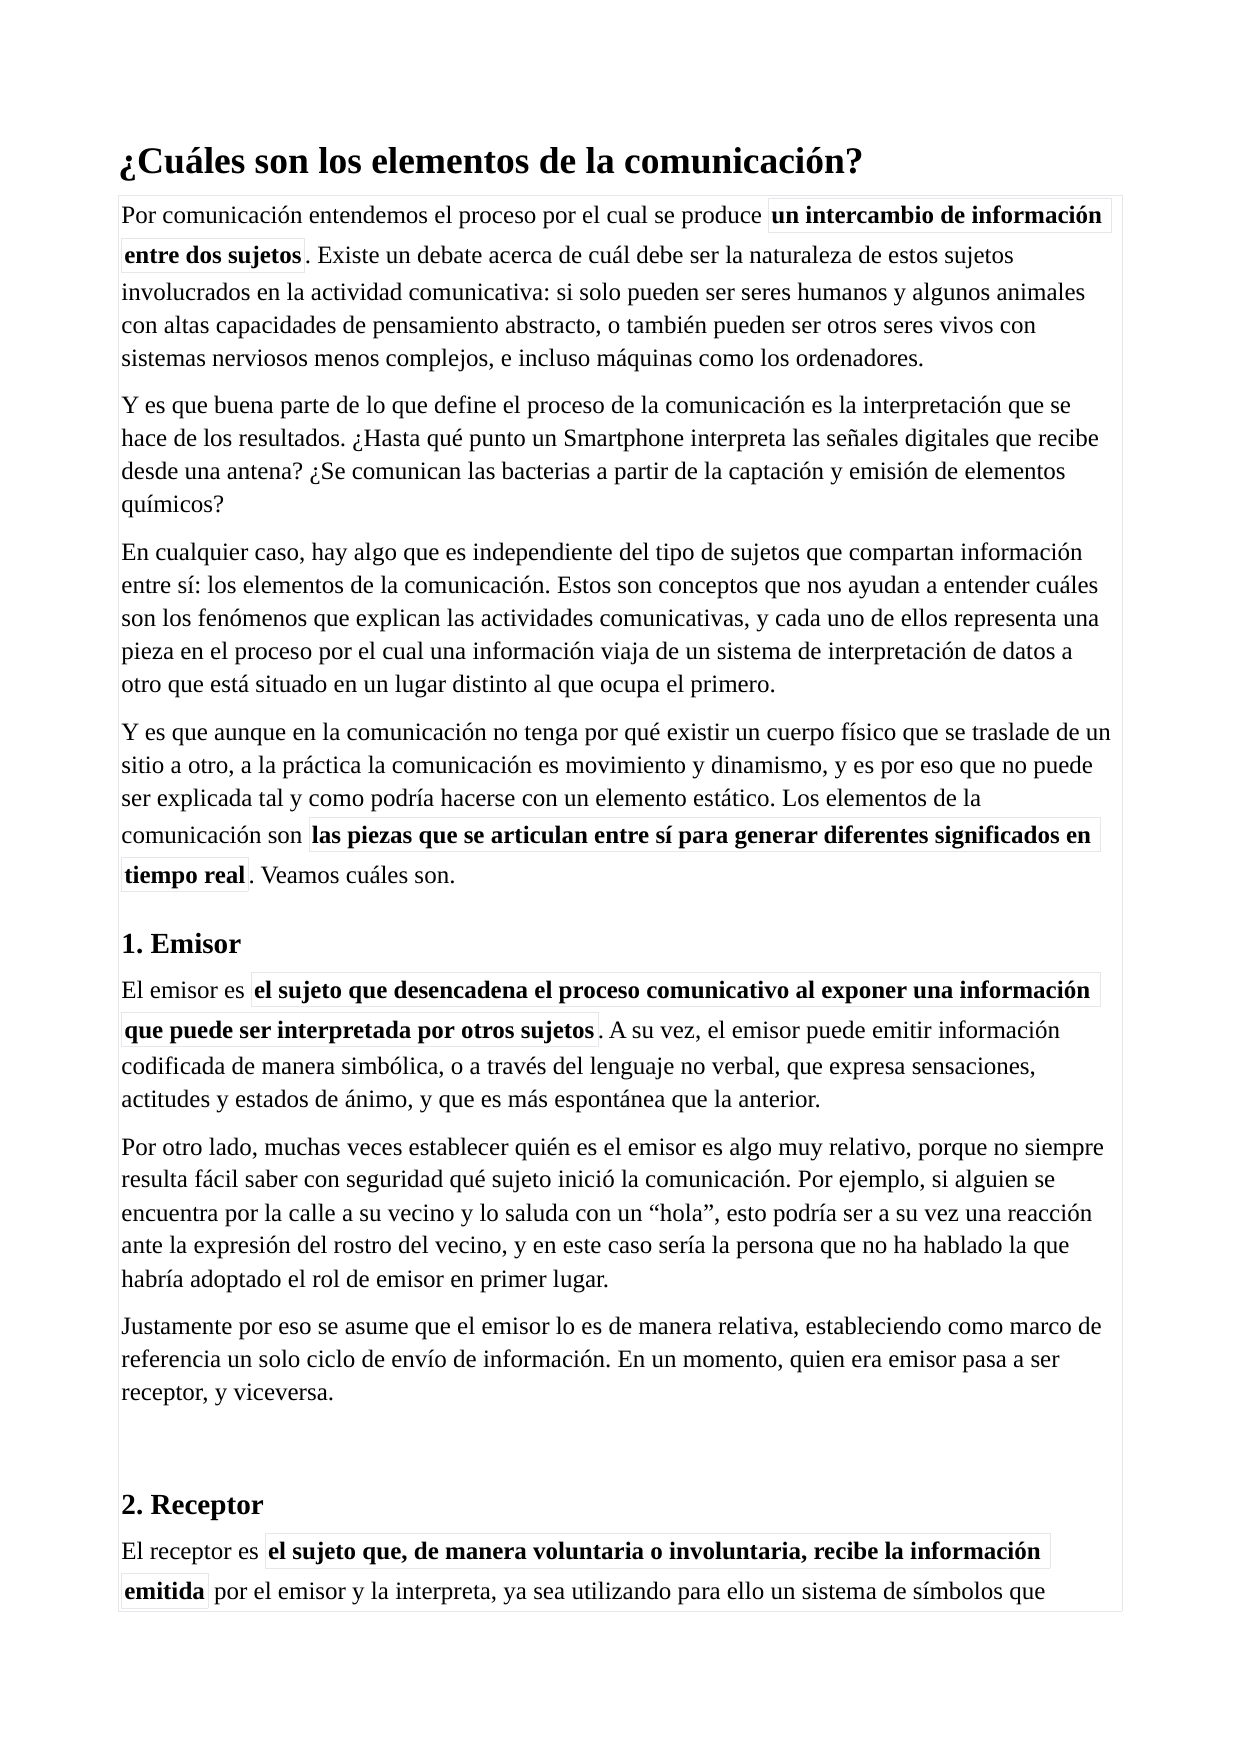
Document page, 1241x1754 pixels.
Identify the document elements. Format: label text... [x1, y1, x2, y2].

subtitle 2. Receptor [119, 1484, 1122, 1521]
subtitle 1. Emisor [119, 923, 1122, 959]
text Por comunicación entendemos el proceso por el cual se produce un intercambio de información entre dos sujetos. Existe un debate acerca de cuál debe ser la naturaleza de estos sujetos involucrados en la actividad comunicativa: si solo pueden ser seres humanos y algunos animales con altas capacidades de pensamiento abstracto, o también pueden ser otros seres vivos con sistemas nerviosos menos complejos, e incluso máquinas como los ordenadores. [119, 196, 1122, 371]
text Y es que buena parte de lo que define el proceso de la comunicación es la interpretación que se hace de los resultados. ¿Hasta qué punto un Smartphone interpreta las señales digitales que recibe desde una antena? ¿Se comunican las bacterias a partir de la captación y emisión de elementos químicos? [119, 387, 1122, 518]
text El emisor es el sujeto que desencadena el proceso comunicativo al exponer una información que puede ser interpretada por otros sujetos. A su vez, el emisor puede emitir información codificada de manera simbólica, o a través del lenguaje no verbal, que expresa sensaciones, actitudes y estados de ánimo, y que es más espontánea que la anterior. [119, 969, 1122, 1113]
text Por otro lado, muchas veces establecer quién es el emisor es algo muy relativo, porque no siempre resulta fácil saber con seguridad qué sujeto inició la comunicación. Por ejemplo, si alguien se encuentra por la calle a su vecino y lo saluda con un “hola”, esto podría ser a su vez una reacción ante la expresión del rostro del vecino, y en este caso sería la persona que no ha hablado la que habría adoptado el rol de emisor en primer lugar. [119, 1128, 1122, 1292]
subtitle ¿Cuáles son los elementos de la comunicación? [118, 139, 1122, 182]
text El receptor es el sujeto que, de manera voluntaria o involuntaria, recibe la información emitida por el emisor y la interpreta, ya sea utilizando para ello un sistema de símbolos que [119, 1530, 1122, 1611]
text Justamente por eso se asume que el emisor lo es de manera relativa, estableciendo como marco de referencia un solo ciclo de envío de información. En un momento, quien era emisor pasa a ser receptor, y viceversa. [119, 1308, 1122, 1406]
text Y es que aunque en la comunicación no tenga por qué existir un cuerpo físico que se traslade de un sitio a otro, a la práctica la comunicación es movimiento y dinamismo, y es por eso que no puede ser explicada tal y como podría hacerse con un elemento estático. Los elementos de la comunicación son las piezas que se articulan entre sí para generar diferentes significados en tiempo real. Veamos cuáles son. [119, 714, 1122, 891]
text En cualquier caso, hay algo que es independiente del tipo de sujetos que compartan información entre sí: los elementos de la comunicación. Estos son conceptos que nos ayudan a entender cuáles son los fenómenos que explican las actividades comunicativas, y cada uno de ellos representa una pieza en el proceso por el cual una información viaja de un sistema de interpretación de datos a otro que está situado en un lugar distinto al que ocupa el primero. [119, 534, 1122, 698]
